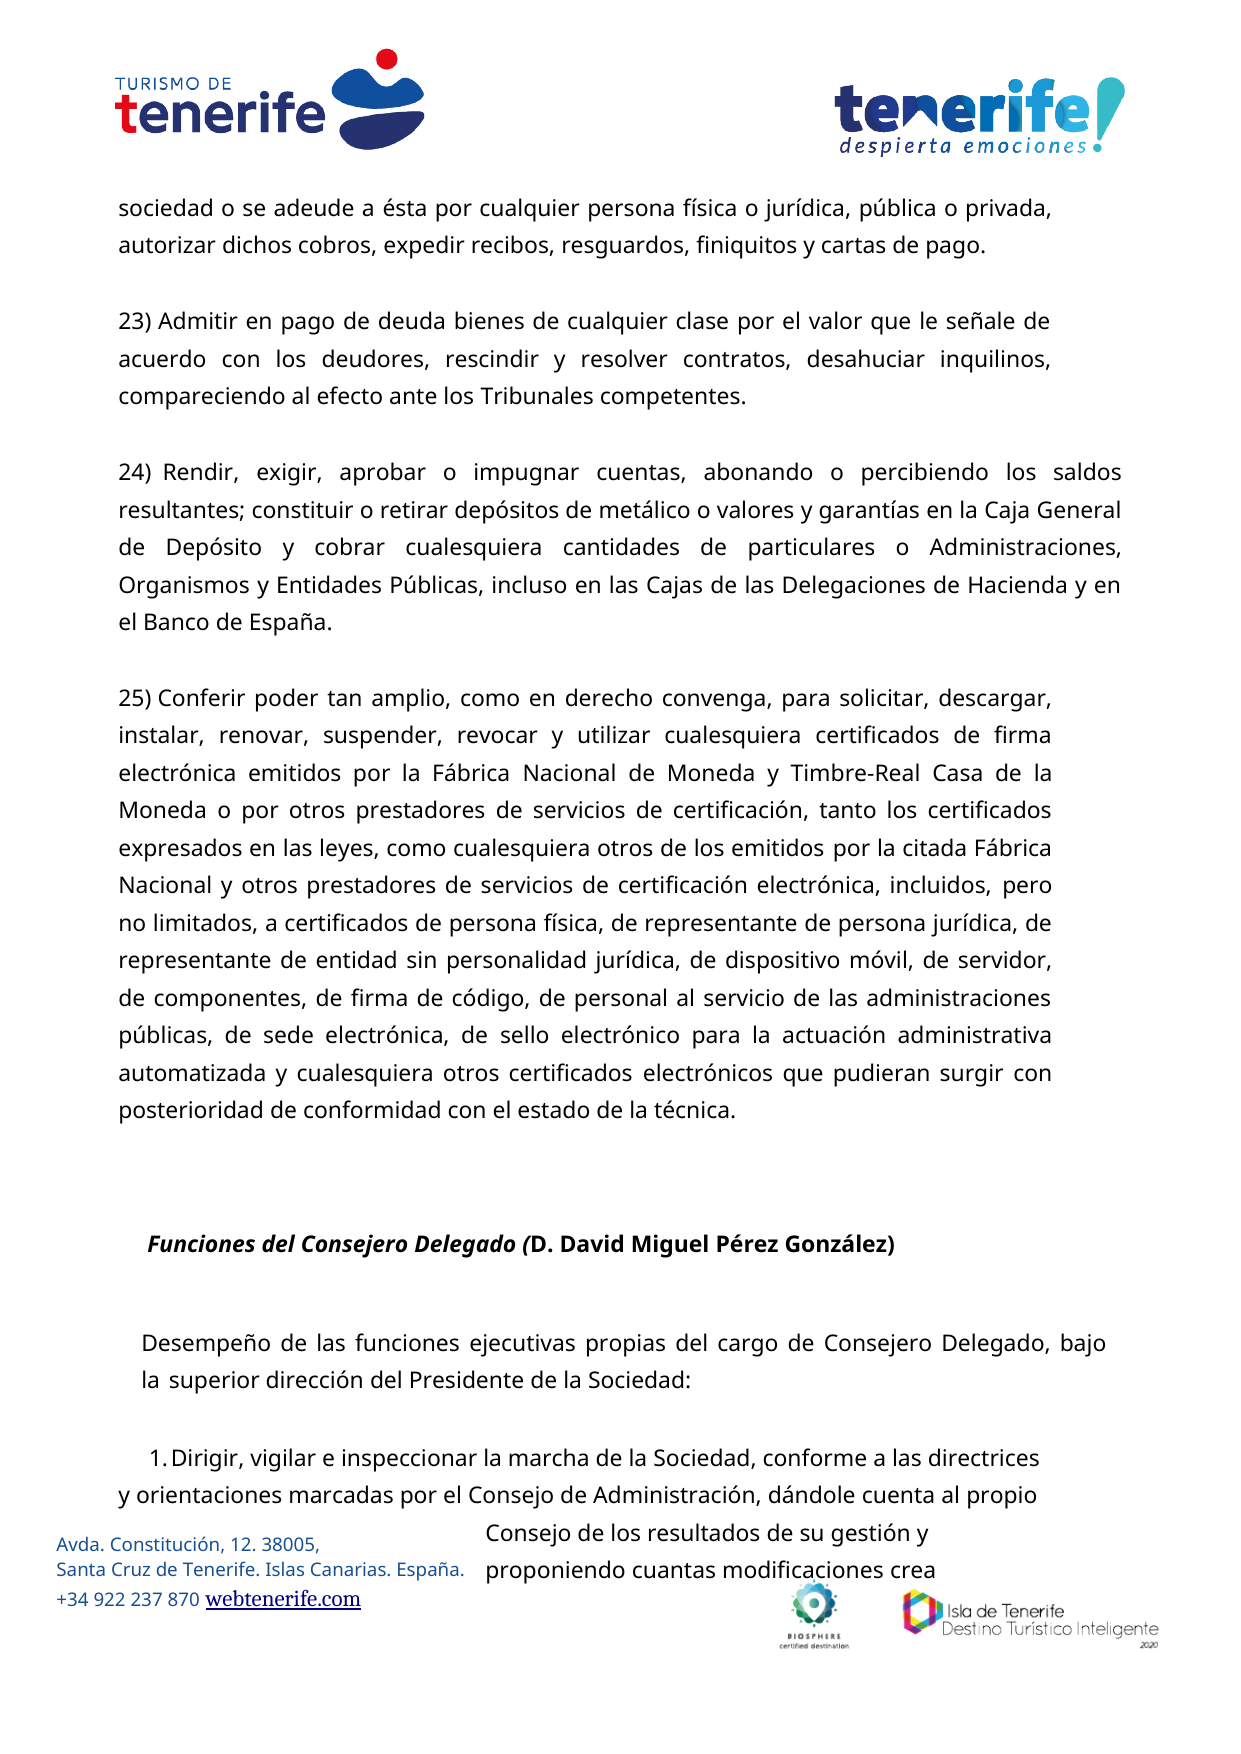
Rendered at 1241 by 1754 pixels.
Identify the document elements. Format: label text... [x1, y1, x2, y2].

list Conferir poder tan amplio, como en derecho convenga, para solicitar, descargar, instalar, renovar, suspender, revocar y utilizar cualesquiera certificados de firma electrónica emitidos por la Fábrica Nacional de Moneda y Timbre-Real Casa de la Moneda o por otros prestadores de servicios de certificación, tanto los certificados expresados en las leyes, como cualesquiera otros de los emitidos por la citada Fábrica Nacional y otros prestadores de servicios de certificación electrónica, incluidos, pero no limitados, a certificados de persona física, de representante de persona jurídica, de representante de entidad sin personalidad jurídica, de dispositivo móvil, de servidor, de componentes, de firma de código, de personal al servicio de las administraciones públicas, de sede electrónica, de sello electrónico para la actuación administrativa automatizada y cualesquiera otros certificados electrónicos que pudieran surgir con posterioridad de conformidad con el estado de la técnica. [118, 682, 1052, 1126]
text Funciones del Consejero Delegado (D. David Miguel Pérez González) [147, 1228, 1122, 1259]
list Reclamar y cobrar judicial o extrajudicialmente cuanto corresponda a la sociedad o se adeude a ésta por cualquier persona física o jurídica, pública o privada, autorizar dichos cobros, expedir recibos, resguardos, finiquitos y cartas de pago. [118, 192, 1052, 261]
list Admitir en pago de deuda bienes de cualquier clase por el valor que le señale de acuerdo con los deudores, rescindir y resolver contratos, desahuciar inquilinos, compareciendo al efecto ante los Tribunales competentes. [118, 305, 1052, 412]
list Dirigir, vigilar e inspeccionar la marcha de la Sociedad, conforme a las directrices y orientaciones marcadas por el Consejo de Administración, dándole cuenta al propio Consejo de los resultados de su gestión y proponiendo cuantas modificaciones crea convenientes para mejorar aquella, así como en la organización y régimen de la Sociedad. [118, 1442, 1052, 1586]
list Rendir, exigir, aprobar o impugnar cuentas, abonando o percibiendo los saldos resultantes; constituir o retirar depósitos de metálico o valores y garantías en la Caja General de Depósito y cobrar cualesquiera cantidades de particulares o Administraciones, Organismos y Entidades Públicas, incluso en las Cajas de las Delegaciones de Hacienda y en el Banco de España. [118, 456, 1122, 637]
text Desempeño de las funciones ejecutivas propias del cargo de Consejero Delegado, bajo la superior dirección del Presidente de la Sociedad: [141, 1326, 1122, 1395]
